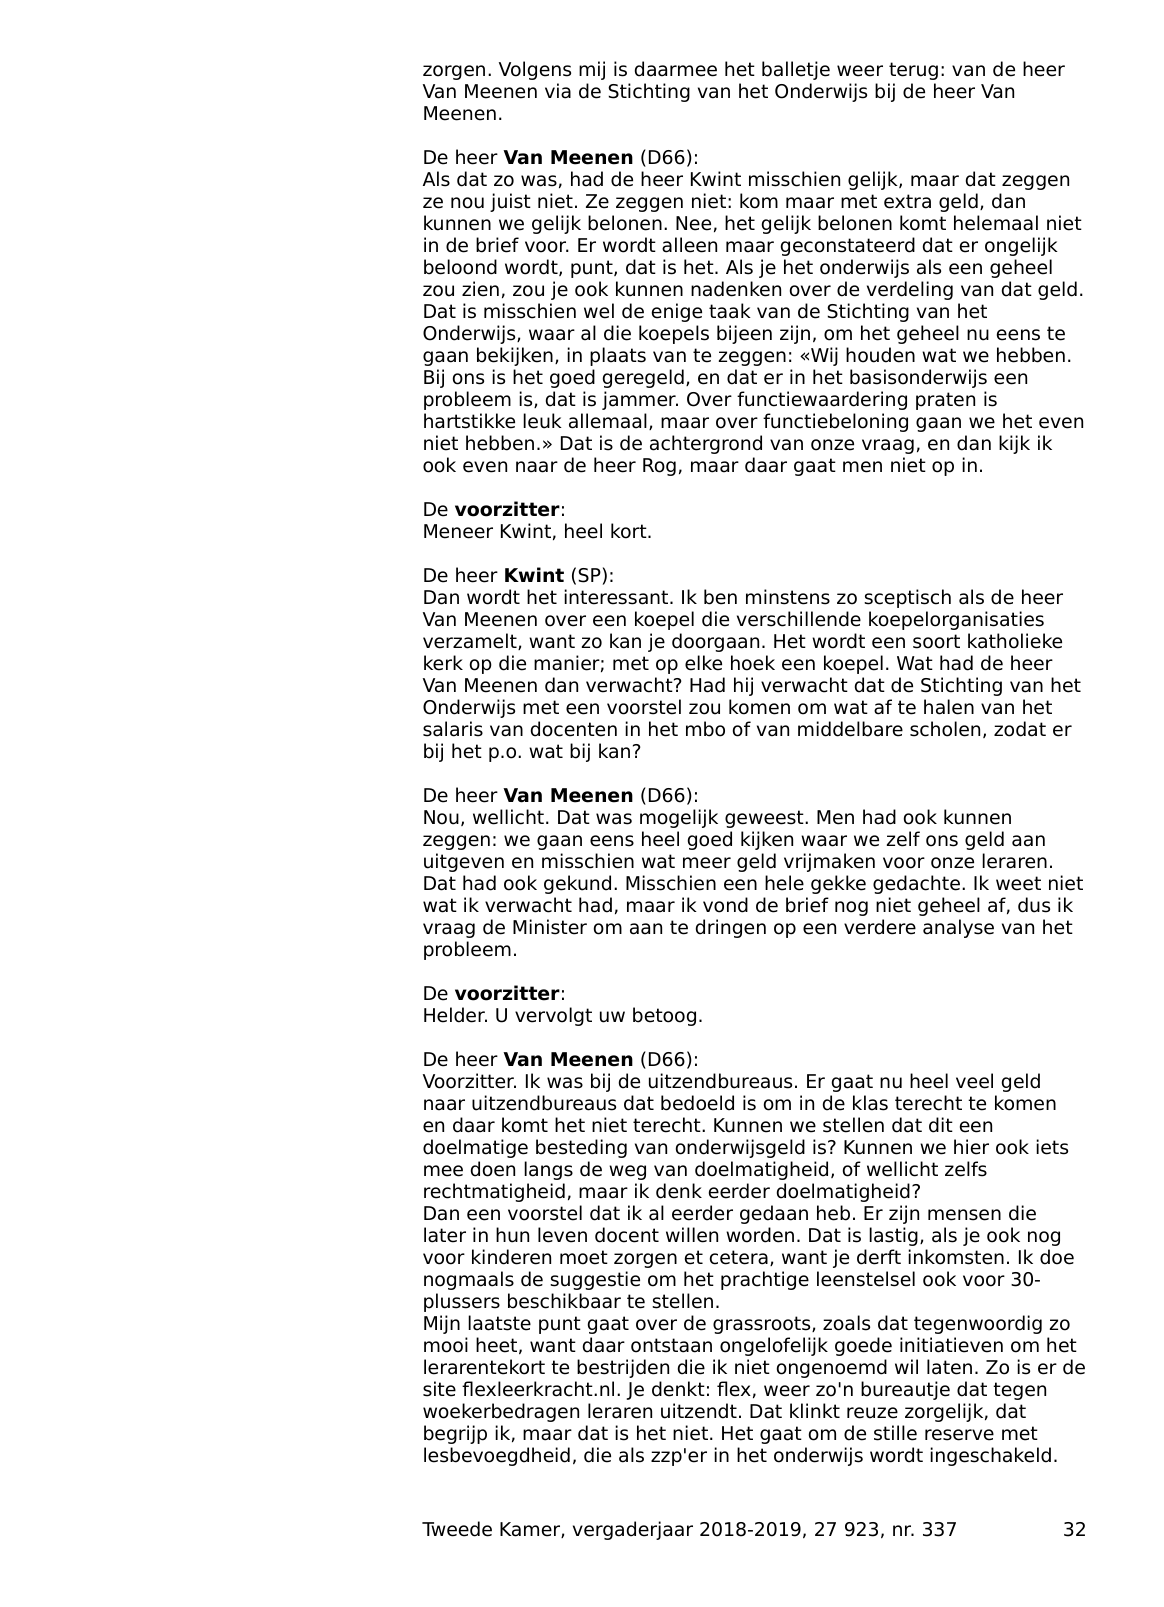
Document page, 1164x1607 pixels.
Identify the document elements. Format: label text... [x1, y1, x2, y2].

text De heer Van Meenen (D66): [422, 147, 1087, 169]
text Meneer Kwint, heel kort. [422, 521, 1087, 543]
text zorgen. Volgens mij is daarmee het balletje weer terug: van de heer Van Meenen via de Stichting van het Onderwijs bij de heer Van Meenen. [422, 59, 1087, 125]
text De heer Van Meenen (D66): [422, 1049, 1087, 1071]
text Voorzitter. Ik was bij de uitzendbureaus. Er gaat nu heel veel geld naar uitzendbureaus dat bedoeld is om in de klas terecht te komen en daar komt het niet terecht. Kunnen we stellen dat dit een doelmatige besteding van onderwijsgeld is? Kunnen we hier ook iets mee doen langs de weg van doelmatigheid, of wellicht zelfs rechtmatigheid, maar ik denk eerder doelmatigheid? [422, 1071, 1087, 1203]
text De voorzitter: [422, 983, 1087, 1005]
text Dan wordt het interessant. Ik ben minstens zo sceptisch als de heer Van Meenen over een koepel die verschillende koepelorganisaties verzamelt, want zo kan je doorgaan. Het wordt een soort katholieke kerk op die manier; met op elke hoek een koepel. Wat had de heer Van Meenen dan verwacht? Had hij verwacht dat de Stichting van het Onderwijs met een voorstel zou komen om wat af te halen van het salaris van docenten in het mbo of van middelbare scholen, zodat er bij het p.o. wat bij kan? [422, 587, 1087, 763]
text Helder. U vervolgt uw betoog. [422, 1005, 1087, 1027]
text Mijn laatste punt gaat over de grassroots, zoals dat tegenwoordig zo mooi heet, want daar ontstaan ongelofelijk goede initiatieven om het lerarentekort te bestrijden die ik niet ongenoemd wil laten. Zo is er de site flexleerkracht.nl. Je denkt: flex, weer zo'n bureautje dat tegen woekerbedragen leraren uitzendt. Dat klinkt reuze zorgelijk, dat begrijp ik, maar dat is het niet. Het gaat om de stille reserve met lesbevoegdheid, die als zzp'er in het onderwijs wordt ingeschakeld. [422, 1313, 1087, 1467]
text De heer Van Meenen (D66): [422, 785, 1087, 807]
text Dan een voorstel dat ik al eerder gedaan heb. Er zijn mensen die later in hun leven docent willen worden. Dat is lastig, als je ook nog voor kinderen moet zorgen et cetera, want je derft inkomsten. Ik doe nogmaals de suggestie om het prachtige leenstelsel ook voor 30-plussers beschikbaar te stellen. [422, 1203, 1087, 1313]
text De voorzitter: [422, 499, 1087, 521]
text Als dat zo was, had de heer Kwint misschien gelijk, maar dat zeggen ze nou juist niet. Ze zeggen niet: kom maar met extra geld, dan kunnen we gelijk belonen. Nee, het gelijk belonen komt helemaal niet in de brief voor. Er wordt alleen maar geconstateerd dat er ongelijk beloond wordt, punt, dat is het. Als je het onderwijs als een geheel zou zien, zou je ook kunnen nadenken over de verdeling van dat geld. Dat is misschien wel de enige taak van de Stichting van het Onderwijs, waar al die koepels bijeen zijn, om het geheel nu eens te gaan bekijken, in plaats van te zeggen: «Wij houden wat we hebben. Bij ons is het goed geregeld, en dat er in het basisonderwijs een probleem is, dat is jammer. Over functiewaardering praten is hartstikke leuk allemaal, maar over functiebeloning gaan we het even niet hebben.» Dat is de achtergrond van onze vraag, en dan kijk ik ook even naar de heer Rog, maar daar gaat men niet op in. [422, 169, 1087, 477]
text De heer Kwint (SP): [422, 565, 1087, 587]
text Nou, wellicht. Dat was mogelijk geweest. Men had ook kunnen zeggen: we gaan eens heel goed kijken waar we zelf ons geld aan uitgeven en misschien wat meer geld vrijmaken voor onze leraren. Dat had ook gekund. Misschien een hele gekke gedachte. Ik weet niet wat ik verwacht had, maar ik vond de brief nog niet geheel af, dus ik vraag de Minister om aan te dringen op een verdere analyse van het probleem. [422, 807, 1087, 961]
